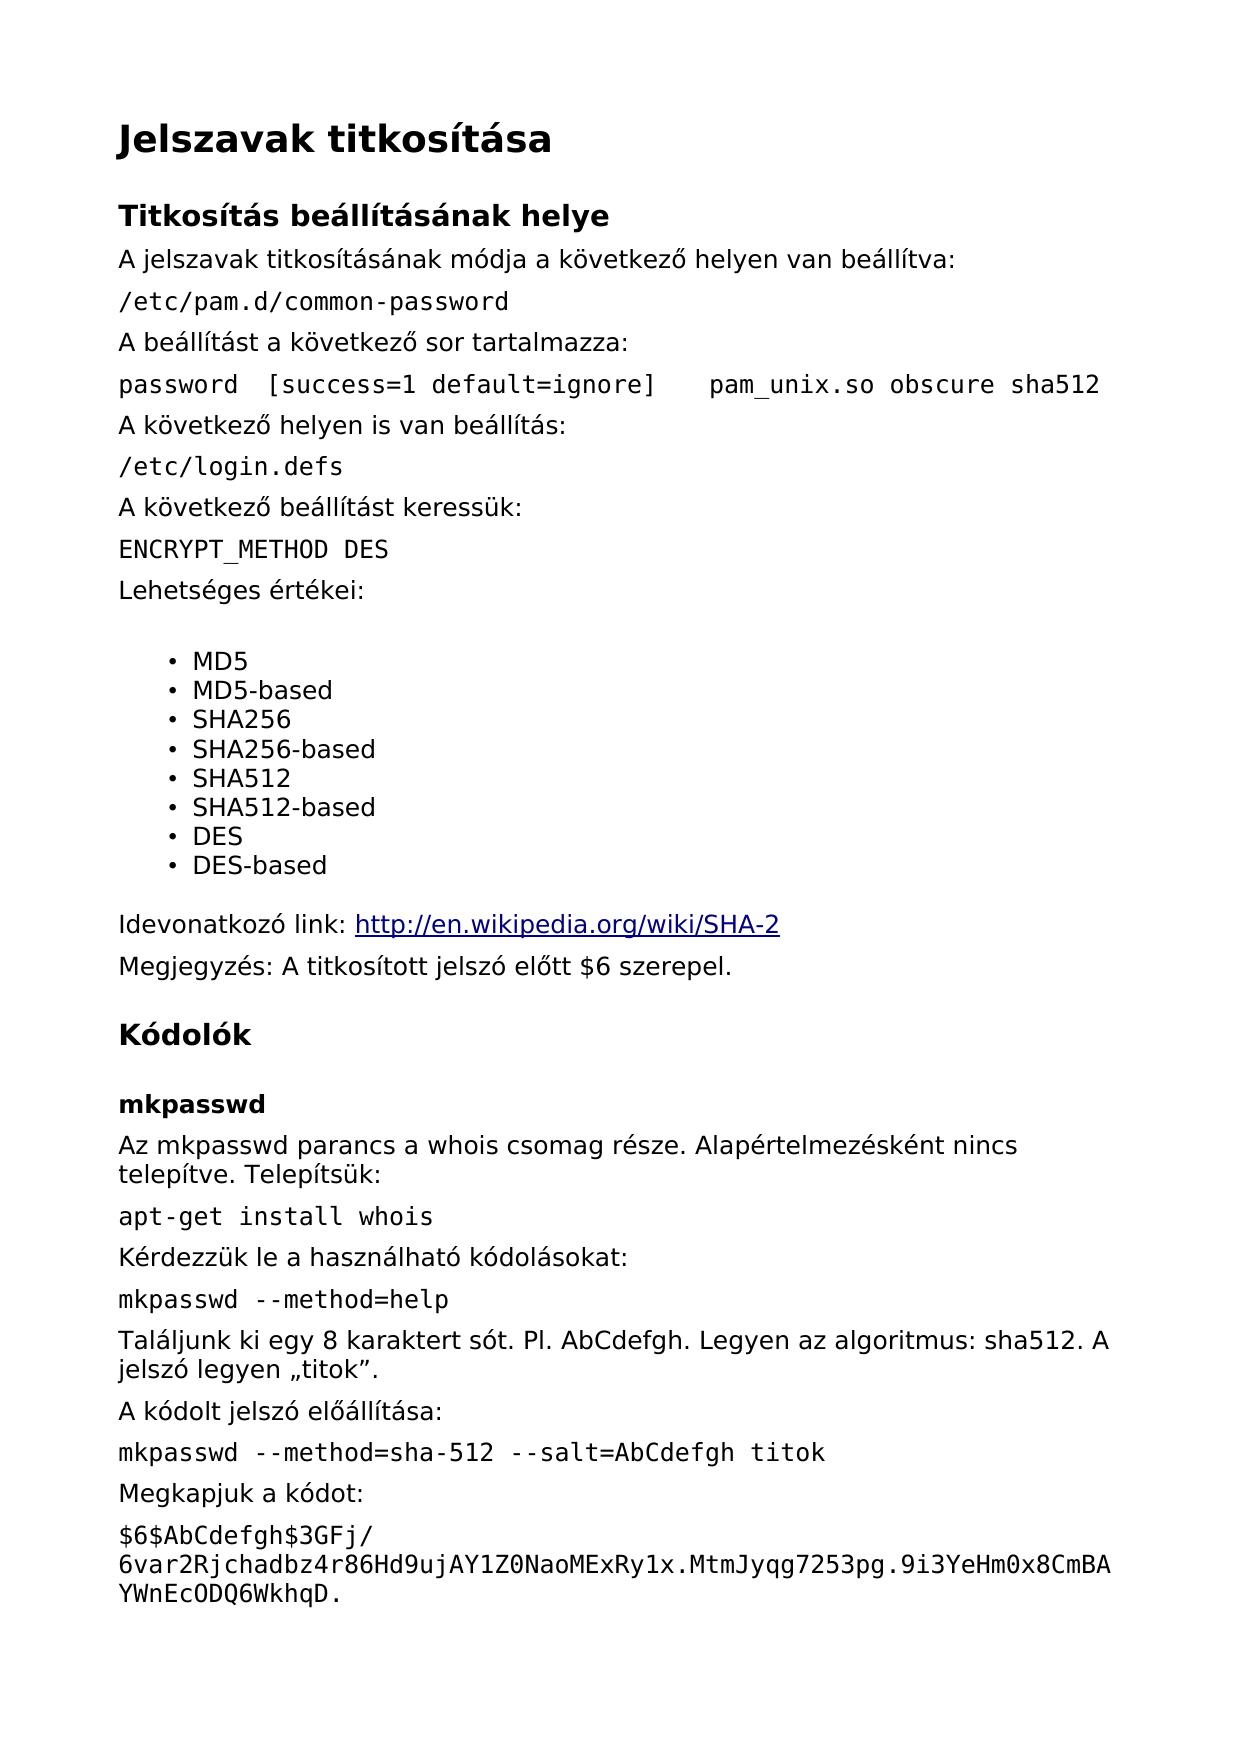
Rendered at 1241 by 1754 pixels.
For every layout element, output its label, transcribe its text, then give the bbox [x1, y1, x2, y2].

list MD5-based [177, 676, 1122, 706]
list SHA256-based [177, 735, 1122, 764]
text Megjegyzés: A titkosított jelszó előtt $6 szerepel. [118, 952, 1122, 981]
list MD5 [177, 647, 1122, 676]
list SHA256 [177, 706, 1122, 735]
text Találjunk ki egy 8 karaktert sót. Pl. AbCdefgh. Legyen az algoritmus: sha512. A jelszó legyen „titok”. [118, 1326, 1122, 1384]
text Az mkpasswd parancs a whois csomag része. Alapértelmezésként nincs telepítve. Telepítsük: [118, 1132, 1122, 1190]
text mkpasswd --method=help [118, 1285, 1122, 1314]
text password [success=1 default=ignore] pam_unix.so obscure sha512 [118, 370, 1122, 399]
text A beállítást a következő sor tartalmazza: [118, 328, 1122, 357]
text /etc/login.defs [118, 453, 1122, 482]
subtitle Kódolók [118, 1018, 1122, 1052]
list DES-based [177, 851, 1122, 881]
text Megkapjuk a kódot: [118, 1479, 1122, 1508]
text apt-get install whois [118, 1202, 1122, 1232]
subtitle Titkosítás beállításának helye [118, 199, 1122, 233]
text Kérdezzük le a használható kódolásokat: [118, 1243, 1122, 1272]
text Idevonatkozó link: http://en.wikipedia.org/wiki/SHA-2 [118, 910, 1122, 939]
subtitle Jelszavak titkosítása [118, 118, 1122, 162]
text A következő beállítást keressük: [118, 493, 1122, 523]
text /etc/pam.d/common-password [118, 287, 1122, 317]
text ENCRYPT_METHOD DES [118, 535, 1122, 564]
list DES [177, 822, 1122, 851]
text A kódolt jelszó előállítása: [118, 1397, 1122, 1426]
text $6$AbCdefgh$3GFj/6var2Rjchadbz4r86Hd9ujAY1Z0NaoMExRy1x.MtmJyqg7253pg.9i3YeHm0x8CmBAYWnEcODQ6WkhqD. [118, 1521, 1122, 1608]
list SHA512 [177, 764, 1122, 793]
subtitle mkpasswd [118, 1090, 1122, 1119]
text A jelszavak titkosításának módja a következő helyen van beállítva: [118, 246, 1122, 275]
text Lehetséges értékei: [118, 576, 1122, 605]
text mkpasswd --method=sha-512 --salt=AbCdefgh titok [118, 1438, 1122, 1468]
list SHA512-based [177, 793, 1122, 822]
text A következő helyen is van beállítás: [118, 411, 1122, 440]
